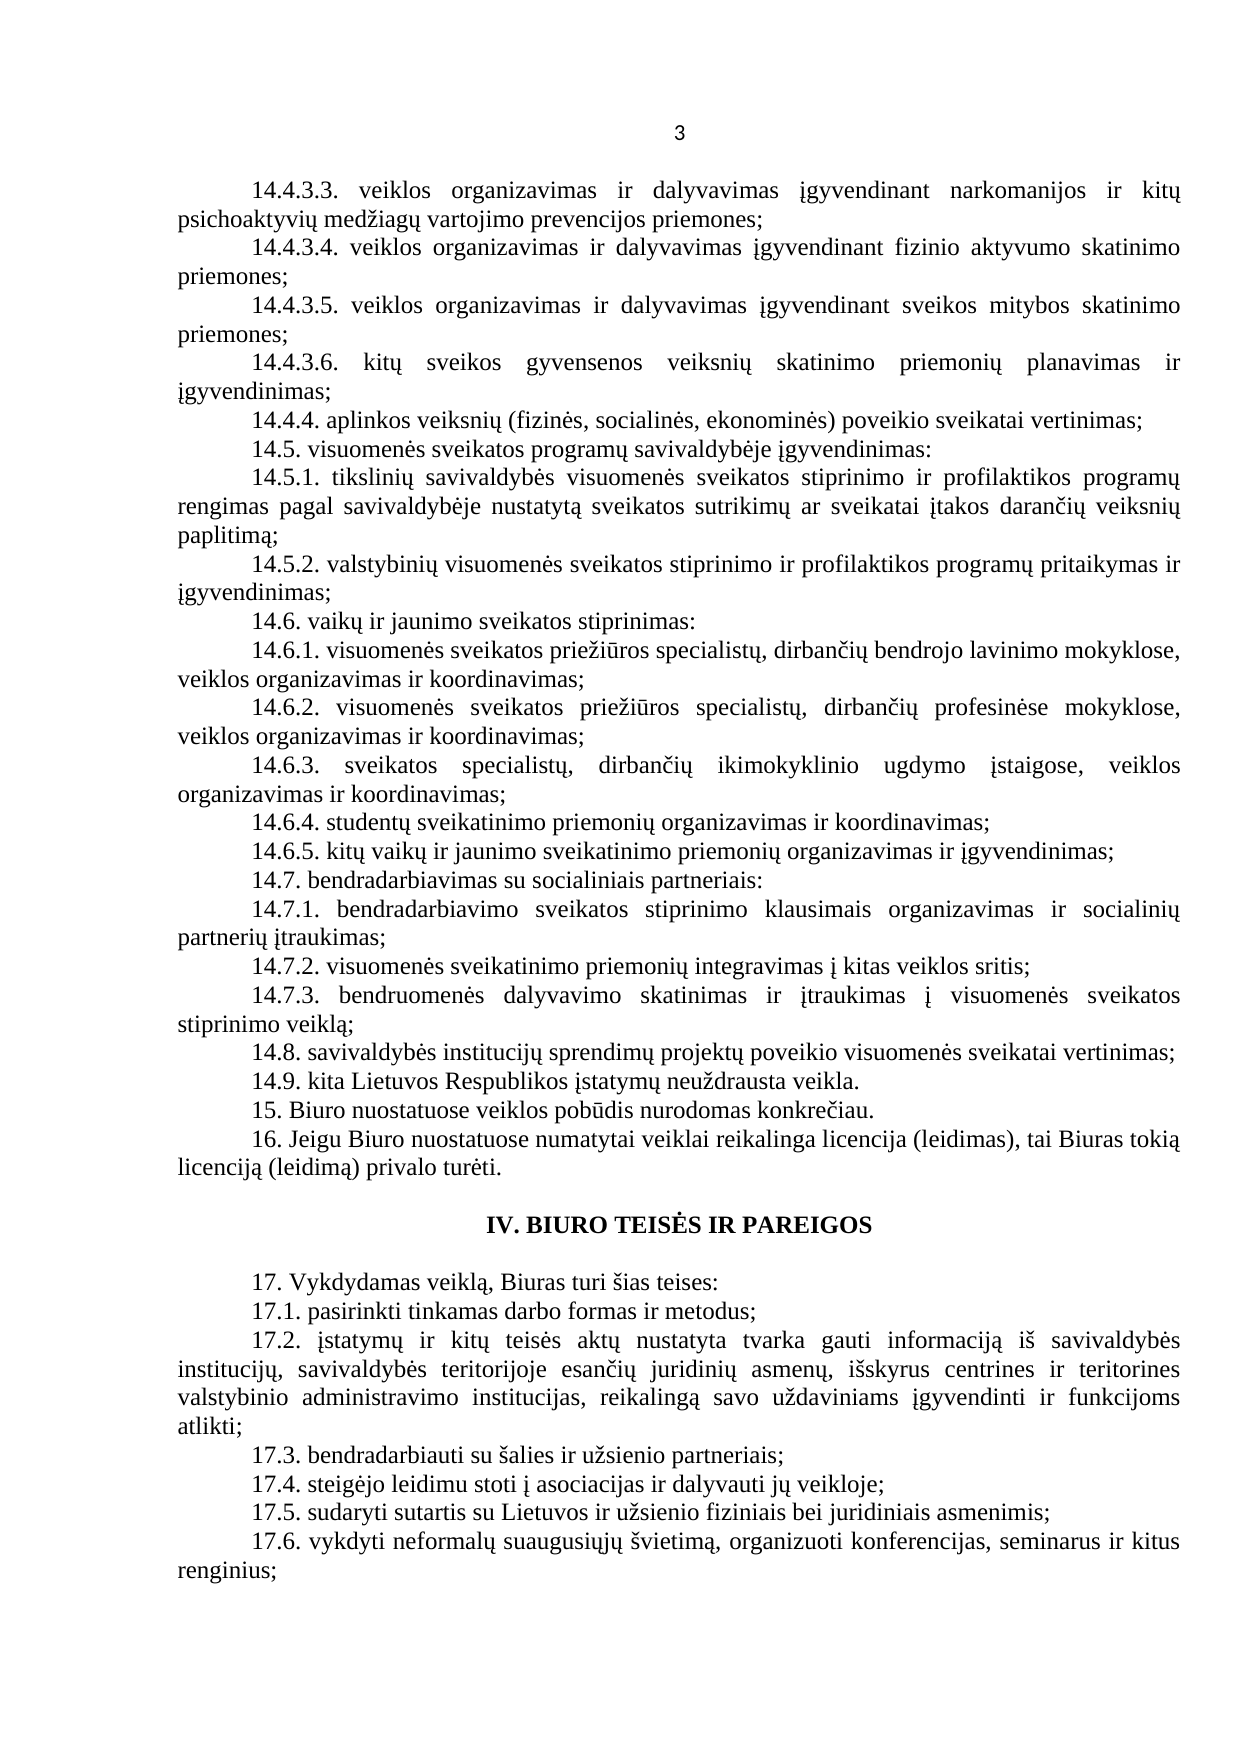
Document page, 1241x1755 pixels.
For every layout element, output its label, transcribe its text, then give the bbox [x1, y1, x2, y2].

text 14.5.1. tikslinių savivaldybės visuomenės sveikatos stiprinimo ir profilaktikos programų rengimas pagal savivaldybėje nustatytą sveikatos sutrikimų ar sveikatai įtakos darančių veiksnių paplitimą; [177, 462, 1181, 549]
text 14.9. kita Lietuvos Respublikos įstatymų neuždrausta veikla. [177, 1066, 1181, 1095]
text 14.4.3.6. kitų sveikos gyvensenos veiksnių skatinimo priemonių planavimas ir įgyvendinimas; [177, 347, 1181, 405]
text 14.7.1. bendradarbiavimo sveikatos stiprinimo klausimais organizavimas ir socialinių partnerių įtraukimas; [177, 894, 1181, 951]
text 14.6.5. kitų vaikų ir jaunimo sveikatinimo priemonių organizavimas ir įgyvendinimas; [177, 836, 1181, 865]
text 17.1. pasirinkti tinkamas darbo formas ir metodus; [177, 1296, 1181, 1325]
text 14.4.3.3. veiklos organizavimas ir dalyvavimas įgyvendinant narkomanijos ir kitų psichoaktyvių medžiagų vartojimo prevencijos priemones; [177, 175, 1181, 232]
text 14.5. visuomenės sveikatos programų savivaldybėje įgyvendinimas: [177, 434, 1181, 462]
text 14.7.3. bendruomenės dalyvavimo skatinimas ir įtraukimas į visuomenės sveikatos stiprinimo veiklą; [177, 980, 1181, 1037]
text 17.4. steigėjo leidimu stoti į asociacijas ir dalyvauti jų veikloje; [177, 1469, 1181, 1497]
text 17.5. sudaryti sutartis su Lietuvos ir užsienio fiziniais bei juridiniais asmenimis; [177, 1497, 1181, 1526]
text 17.3. bendradarbiauti su šalies ir užsienio partneriais; [177, 1440, 1181, 1469]
text 14.6.4. studentų sveikatinimo priemonių organizavimas ir koordinavimas; [177, 807, 1181, 836]
text 17.6. vykdyti neformalų suaugusiųjų švietimą, organizuoti konferencijas, seminarus ir kitus renginius; [177, 1526, 1181, 1584]
text 14.4.3.5. veiklos organizavimas ir dalyvavimas įgyvendinant sveikos mitybos skatinimo priemones; [177, 290, 1181, 347]
text 14.7.2. visuomenės sveikatinimo priemonių integravimas į kitas veiklos sritis; [177, 951, 1181, 980]
text 14.6.1. visuomenės sveikatos priežiūros specialistų, dirbančių bendrojo lavinimo mokyklose, veiklos organizavimas ir koordinavimas; [177, 635, 1181, 692]
text 17.2. įstatymų ir kitų teisės aktų nustatyta tvarka gauti informaciją iš savivaldybės institucijų, savivaldybės teritorijoje esančių juridinių asmenų, išskyrus centrines ir teritorines valstybinio administravimo institucijas, reikalingą savo uždaviniams įgyvendinti ir funkcijoms atlikti; [177, 1325, 1181, 1440]
text 14.4.4. aplinkos veiksnių (fizinės, socialinės, ekonominės) poveikio sveikatai vertinimas; [177, 405, 1181, 434]
text 17. Vykdydamas veiklą, Biuras turi šias teises: [177, 1267, 1181, 1296]
text 14.8. savivaldybės institucijų sprendimų projektų poveikio visuomenės sveikatai vertinimas; [177, 1037, 1181, 1066]
text IV. BIURO TEISĖS IR PAREIGOS [177, 1210, 1181, 1239]
text 14.6.2. visuomenės sveikatos priežiūros specialistų, dirbančių profesinėse mokyklose, veiklos organizavimas ir koordinavimas; [177, 692, 1181, 750]
text 14.5.2. valstybinių visuomenės sveikatos stiprinimo ir profilaktikos programų pritaikymas ir įgyvendinimas; [177, 549, 1181, 606]
text 14.4.3.4. veiklos organizavimas ir dalyvavimas įgyvendinant fizinio aktyvumo skatinimo priemones; [177, 232, 1181, 290]
text 14.6.3. sveikatos specialistų, dirbančių ikimokyklinio ugdymo įstaigose, veiklos organizavimas ir koordinavimas; [177, 750, 1181, 807]
text 16. Jeigu Biuro nuostatuose numatytai veiklai reikalinga licencija (leidimas), tai Biuras tokią licenciją (leidimą) privalo turėti. [177, 1124, 1181, 1181]
text 14.6. vaikų ir jaunimo sveikatos stiprinimas: [177, 606, 1181, 635]
text 15. Biuro nuostatuose veiklos pobūdis nurodomas konkrečiau. [177, 1095, 1181, 1124]
text 14.7. bendradarbiavimas su socialiniais partneriais: [177, 865, 1181, 894]
